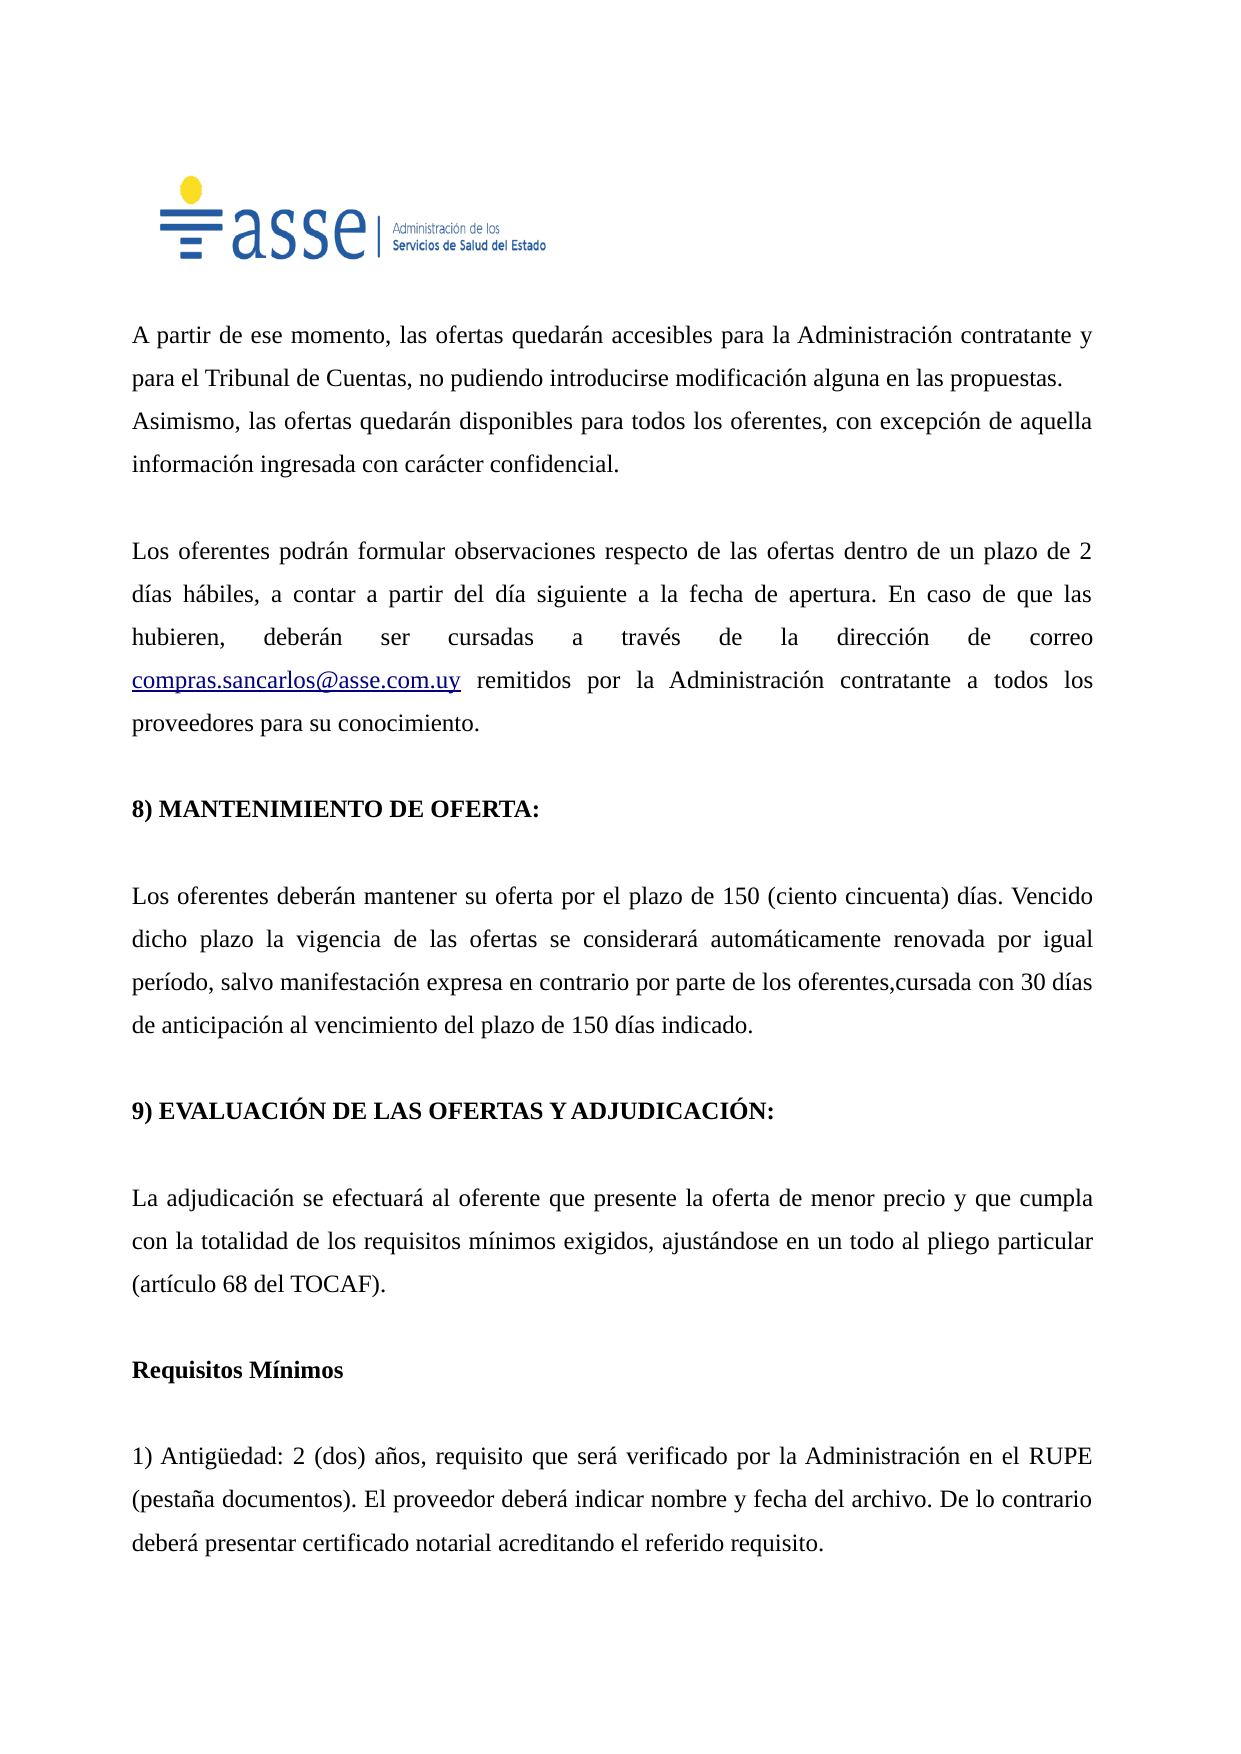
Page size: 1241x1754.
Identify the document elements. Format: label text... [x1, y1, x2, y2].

text Requisitos Mínimos [132, 1355, 1094, 1384]
text A partir de ese momento, las ofertas quedarán accesibles para la Administración contratante y para el Tribunal de Cuentas, no pudiendo introducirse modificación alguna en las propuestas. [132, 320, 1094, 392]
text Los oferentes deberán mantener su oferta por el plazo de 150 (ciento cincuenta) días. Vencido dicho plazo la vigencia de las ofertas se considerará automáticamente renovada por igual período, salvo manifestación expresa en contrario por parte de los oferentes,cursada con 30 días de anticipación al vencimiento del plazo de 150 días indicado. [132, 881, 1094, 1039]
text 9) EVALUACIÓN DE LAS OFERTAS Y ADJUDICACIÓN: [132, 1096, 1094, 1125]
text 1) Antigüedad: 2 (dos) años, requisito que será verificado por la Administración en el RUPE (pestaña documentos). El proveedor deberá indicar nombre y fecha del archivo. De lo contrario deberá presentar certificado notarial acreditando el referido requisito. [132, 1441, 1094, 1556]
text Asimismo, las ofertas quedarán disponibles para todos los oferentes, con excepción de aquella información ingresada con carácter confidencial. [132, 406, 1094, 478]
picture [134, 145, 571, 289]
text La adjudicación se efectuará al oferente que presente la oferta de menor precio y que cumpla con la totalidad de los requisitos mínimos exigidos, ajustándose en un todo al pliego particular (artículo 68 del TOCAF). [132, 1183, 1094, 1298]
text Los oferentes podrán formular observaciones respecto de las ofertas dentro de un plazo de 2 días hábiles, a contar a partir del día siguiente a la fecha de apertura. En caso de que las hubieren, deberán ser cursadas a través de la dirección de correo compras.sancarlos@asse.com.uy remitidos por la Administración contratante a todos los proveedores para su conocimiento. [132, 536, 1094, 737]
text 8) MANTENIMIENTO DE OFERTA: [132, 794, 1094, 823]
